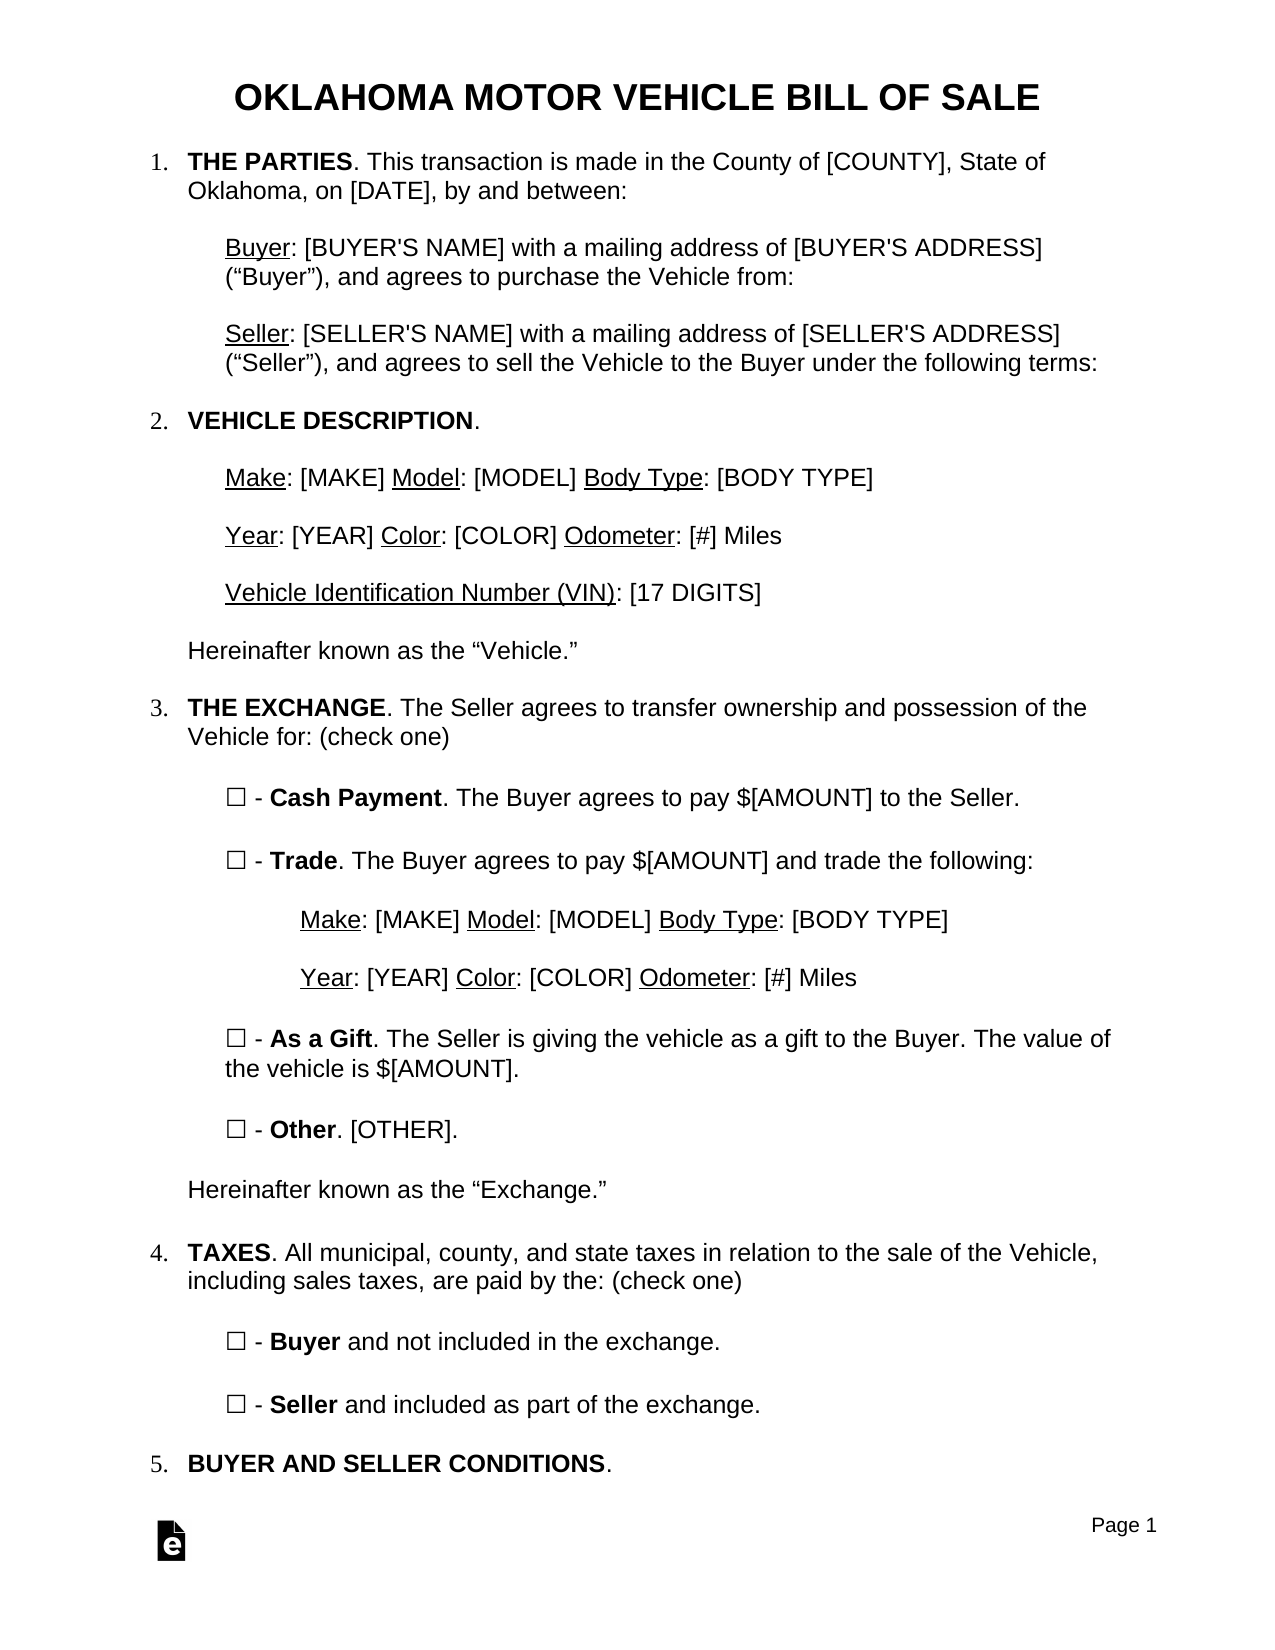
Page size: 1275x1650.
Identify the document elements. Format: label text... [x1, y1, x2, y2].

text Vehicle Identification Number (VIN): [17 DIGITS] [225, 578, 1125, 607]
text ☐ - As a Gift. The Seller is giving the vehicle as a gift to the Buyer. The value of the vehicle is $[AMOUNT]. [225, 1020, 1125, 1083]
subtitle OKLAHOMA MOTOR VEHICLE BILL OF SALE [150, 75, 1125, 118]
text Hereinafter known as the “Vehicle.” [187, 636, 1125, 664]
text ☐ - Seller and included as part of the exchange. [225, 1387, 1125, 1421]
text Make: [MAKE] Model: [MODEL] Body Type: [BODY TYPE] [300, 905, 1125, 934]
list TAXES. All municipal, county, and state taxes in relation to the sale of the Vehicle, including sales taxes, are paid by the: (check one) [150, 1237, 1125, 1295]
text ☐ - Trade. The Buyer agrees to pay $[AMOUNT] and trade the following: [225, 842, 1125, 877]
list THE EXCHANGE. The Seller agrees to transfer ownership and possession of the Vehicle for: (check one) [150, 693, 1125, 751]
list BUYER AND SELLER CONDITIONS. [150, 1449, 1125, 1478]
text Make: [MAKE] Model: [MODEL] Body Type: [BODY TYPE] [225, 463, 1125, 492]
text Year: [YEAR] Color: [COLOR] Odometer: [#] Miles [225, 521, 1125, 549]
text ☐ - Cash Payment. The Buyer agrees to pay $[AMOUNT] to the Seller. [225, 780, 1125, 814]
text ☐ - Buyer and not included in the exchange. [225, 1324, 1125, 1358]
text ☐ - Other. [OTHER]. [225, 1112, 1125, 1146]
text Buyer: [BUYER'S NAME] with a mailing address of [BUYER'S ADDRESS] (“Buyer”), and agrees to purchase the Vehicle from: [225, 233, 1125, 291]
list VEHICLE DESCRIPTION. [150, 406, 1125, 434]
list THE PARTIES. This transaction is made in the County of [COUNTY], State of Oklahoma, on [DATE], by and between: [150, 147, 1125, 204]
text Hereinafter known as the “Exchange.” [187, 1175, 1125, 1203]
text Seller: [SELLER'S NAME] with a mailing address of [SELLER'S ADDRESS] (“Seller”), and agrees to sell the Vehicle to the Buyer under the following terms: [225, 319, 1125, 377]
text Year: [YEAR] Color: [COLOR] Odometer: [#] Miles [300, 963, 1125, 992]
